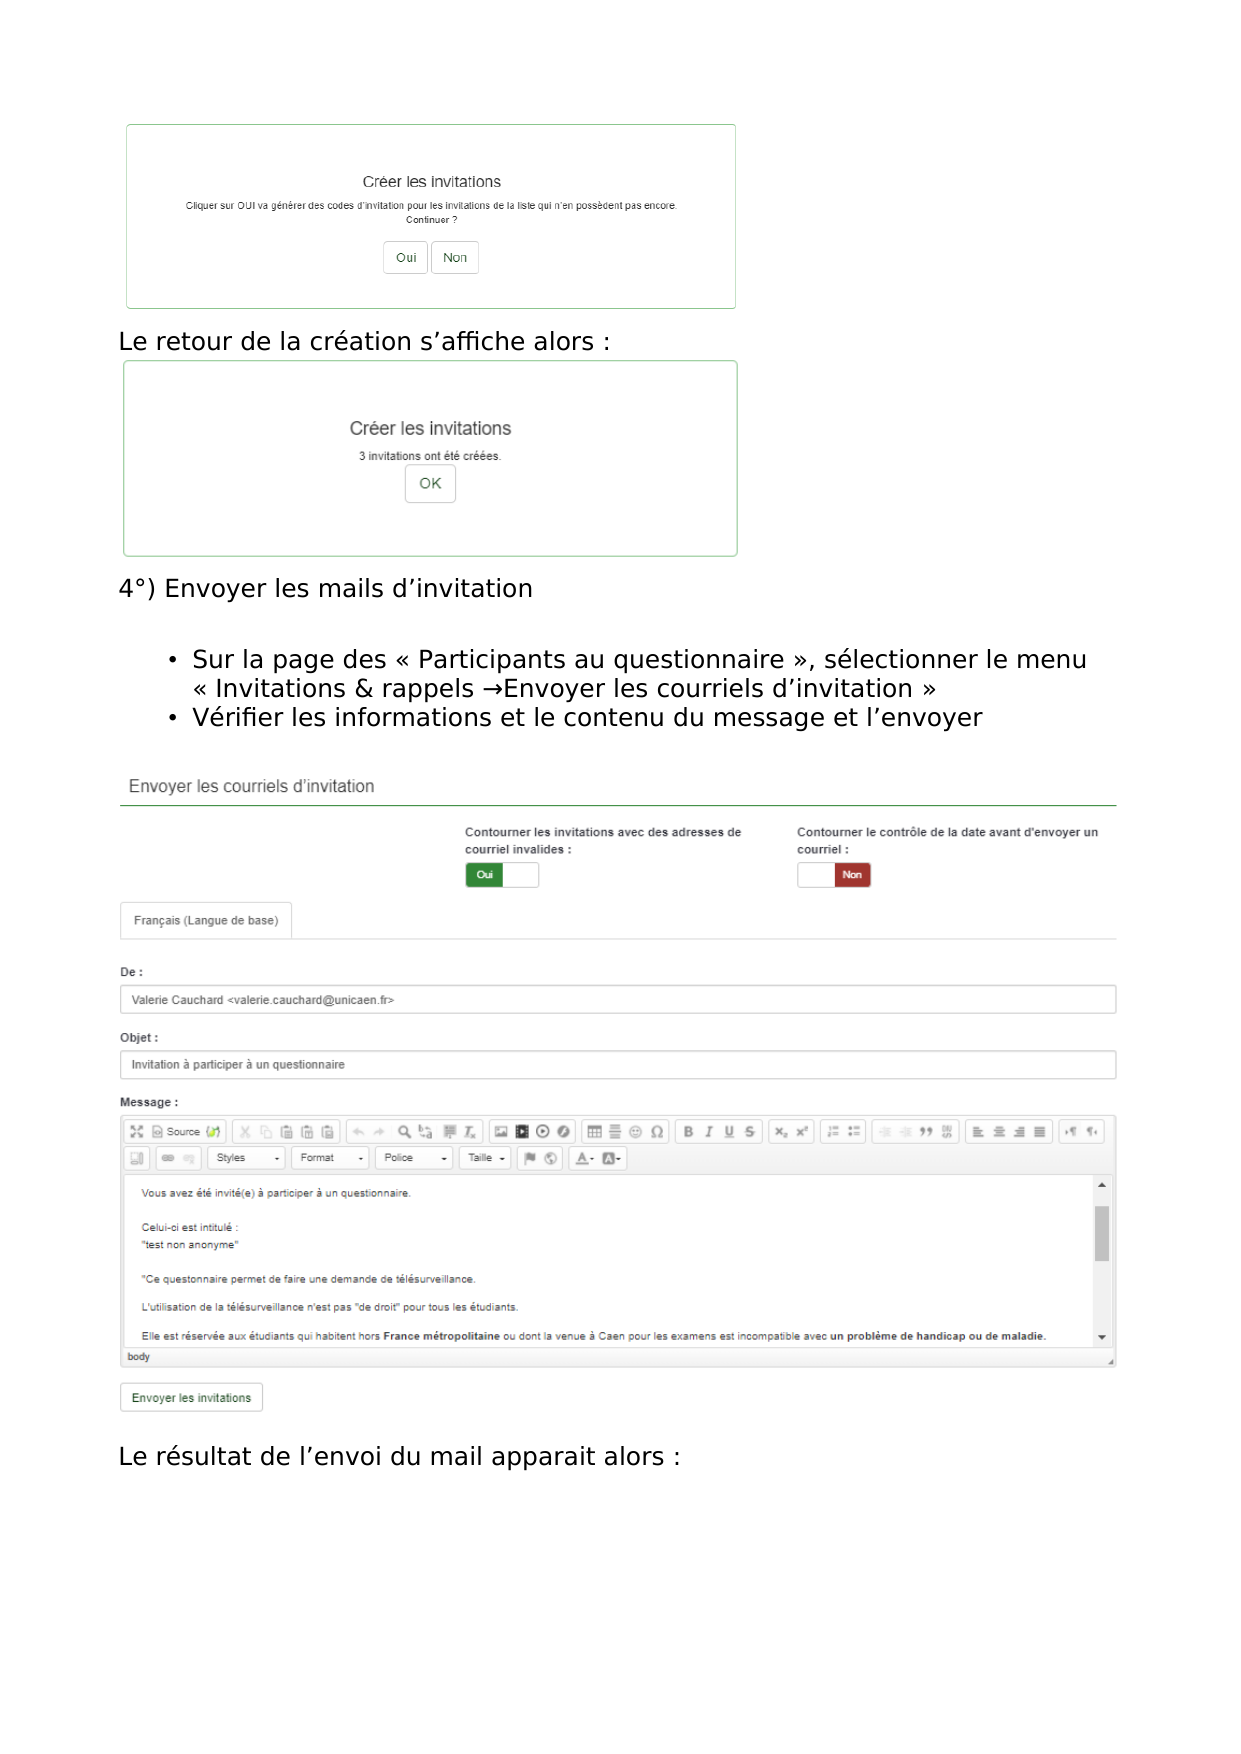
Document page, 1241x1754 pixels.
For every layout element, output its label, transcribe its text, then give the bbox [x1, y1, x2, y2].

picture [118, 762, 1123, 1430]
picture [118, 118, 744, 315]
text Le résultat de l’envoi du mail apparait alors : [118, 1442, 1122, 1471]
list Sur la page des « Participants au questionnaire », sélectionner le menu « Invitations & rappels →Envoyer les courriels d’invitation » [177, 645, 1122, 703]
text Le retour de la création s’affiche alors : [118, 327, 1122, 561]
list Vérifier les informations et le contenu du message et l’envoyer [177, 703, 1122, 732]
text 4°) Envoyer les mails d’invitation [118, 574, 1122, 603]
picture [118, 356, 744, 562]
